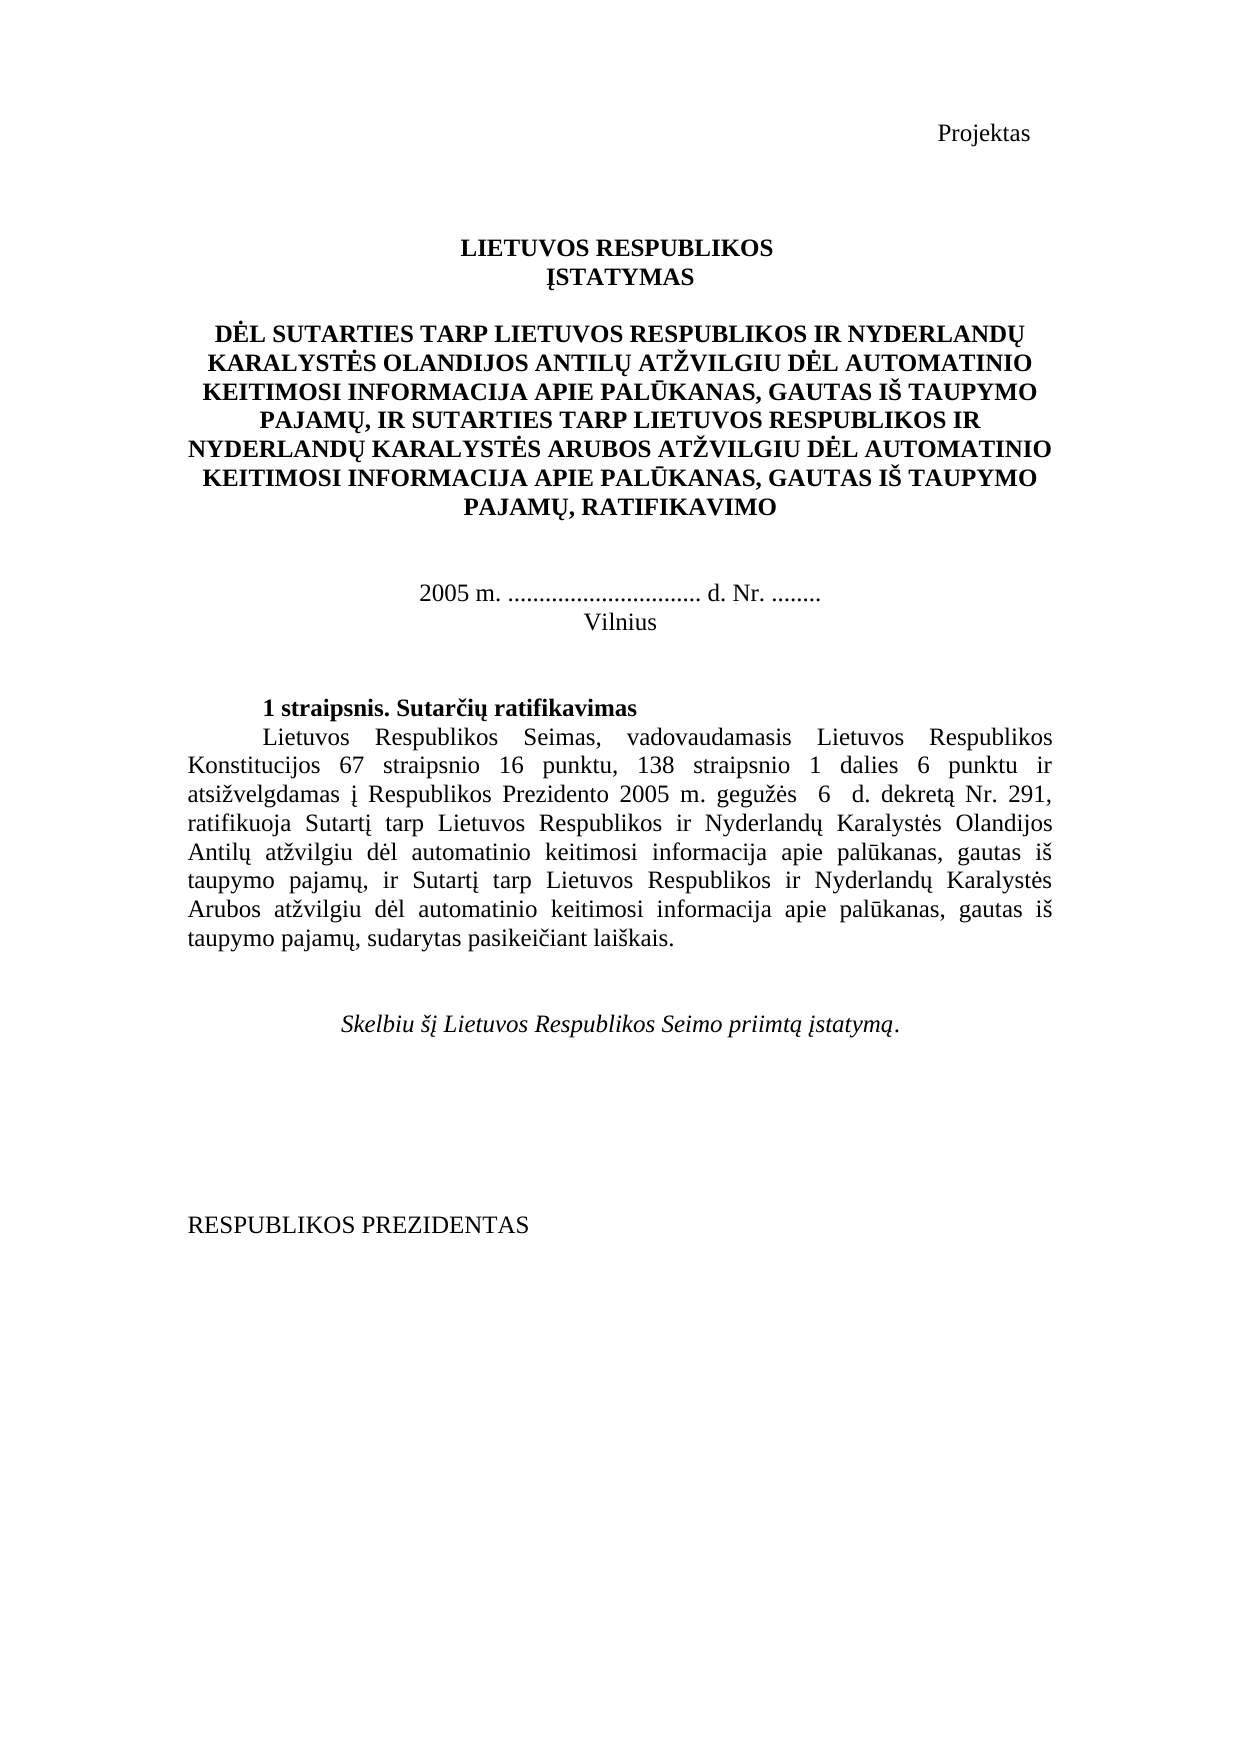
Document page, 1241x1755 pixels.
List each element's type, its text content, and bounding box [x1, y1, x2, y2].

text RESPUBLIKOS PREZIDENTAS [187, 1211, 1053, 1239]
text 1 straipsnis. Sutarčių ratifikavimas [187, 693, 1053, 722]
text Lietuvos Respublikos Seimas, vadovaudamasis Lietuvos Respublikos Konstitucijos 67 straipsnio 16 punktu, 138 straipsnio 1 dalies 6 punktu ir atsižvelgdamas į Respublikos Prezidento 2005 m. gegužės 6 d. dekretą Nr. 291, ratifikuoja Sutartį tarp Lietuvos Respublikos ir Nyderlandų Karalystės Olandijos Antilų atžvilgiu dėl automatinio keitimosi informacija apie palūkanas, gautas iš taupymo pajamų, ir Sutartį tarp Lietuvos Respublikos ir Nyderlandų Karalystės Arubos atžvilgiu dėl automatinio keitimosi informacija apie palūkanas, gautas iš taupymo pajamų, sudarytas pasikeičiant laiškais. [187, 722, 1053, 952]
text 2005 m. ............................... d. Nr. ........ [187, 578, 1053, 607]
text ĮSTATYMAS [187, 262, 1053, 291]
text Projektas [187, 118, 1053, 147]
text Vilnius [187, 607, 1053, 636]
text LIETUVOS RESPUBLIKOS [187, 233, 1053, 262]
text Skelbiu šį Lietuvos Respublikos Seimo priimtą įstatymą. [187, 1009, 1053, 1038]
text DĖL SUTARTIES TARP LIETUVOS RESPUBLIKOS IR NYDERLANDŲ KARALYSTĖS OLANDIJOS ANTILŲ ATŽVILGIU DĖL AUTOMATINIO KEITIMOSI INFORMACIJA APIE PALŪKANAS, GAUTAS IŠ TAUPYMO PAJAMŲ, IR SUTARTIES TARP LIETUVOS RESPUBLIKOS IR NYDERLANDŲ KARALYSTĖS ARUBOS ATŽVILGIU DĖL AUTOMATINIO KEITIMOSI INFORMACIJA APIE PALŪKANAS, GAUTAS IŠ TAUPYMO PAJAMŲ, RATIFIKAVIMO [187, 319, 1053, 521]
